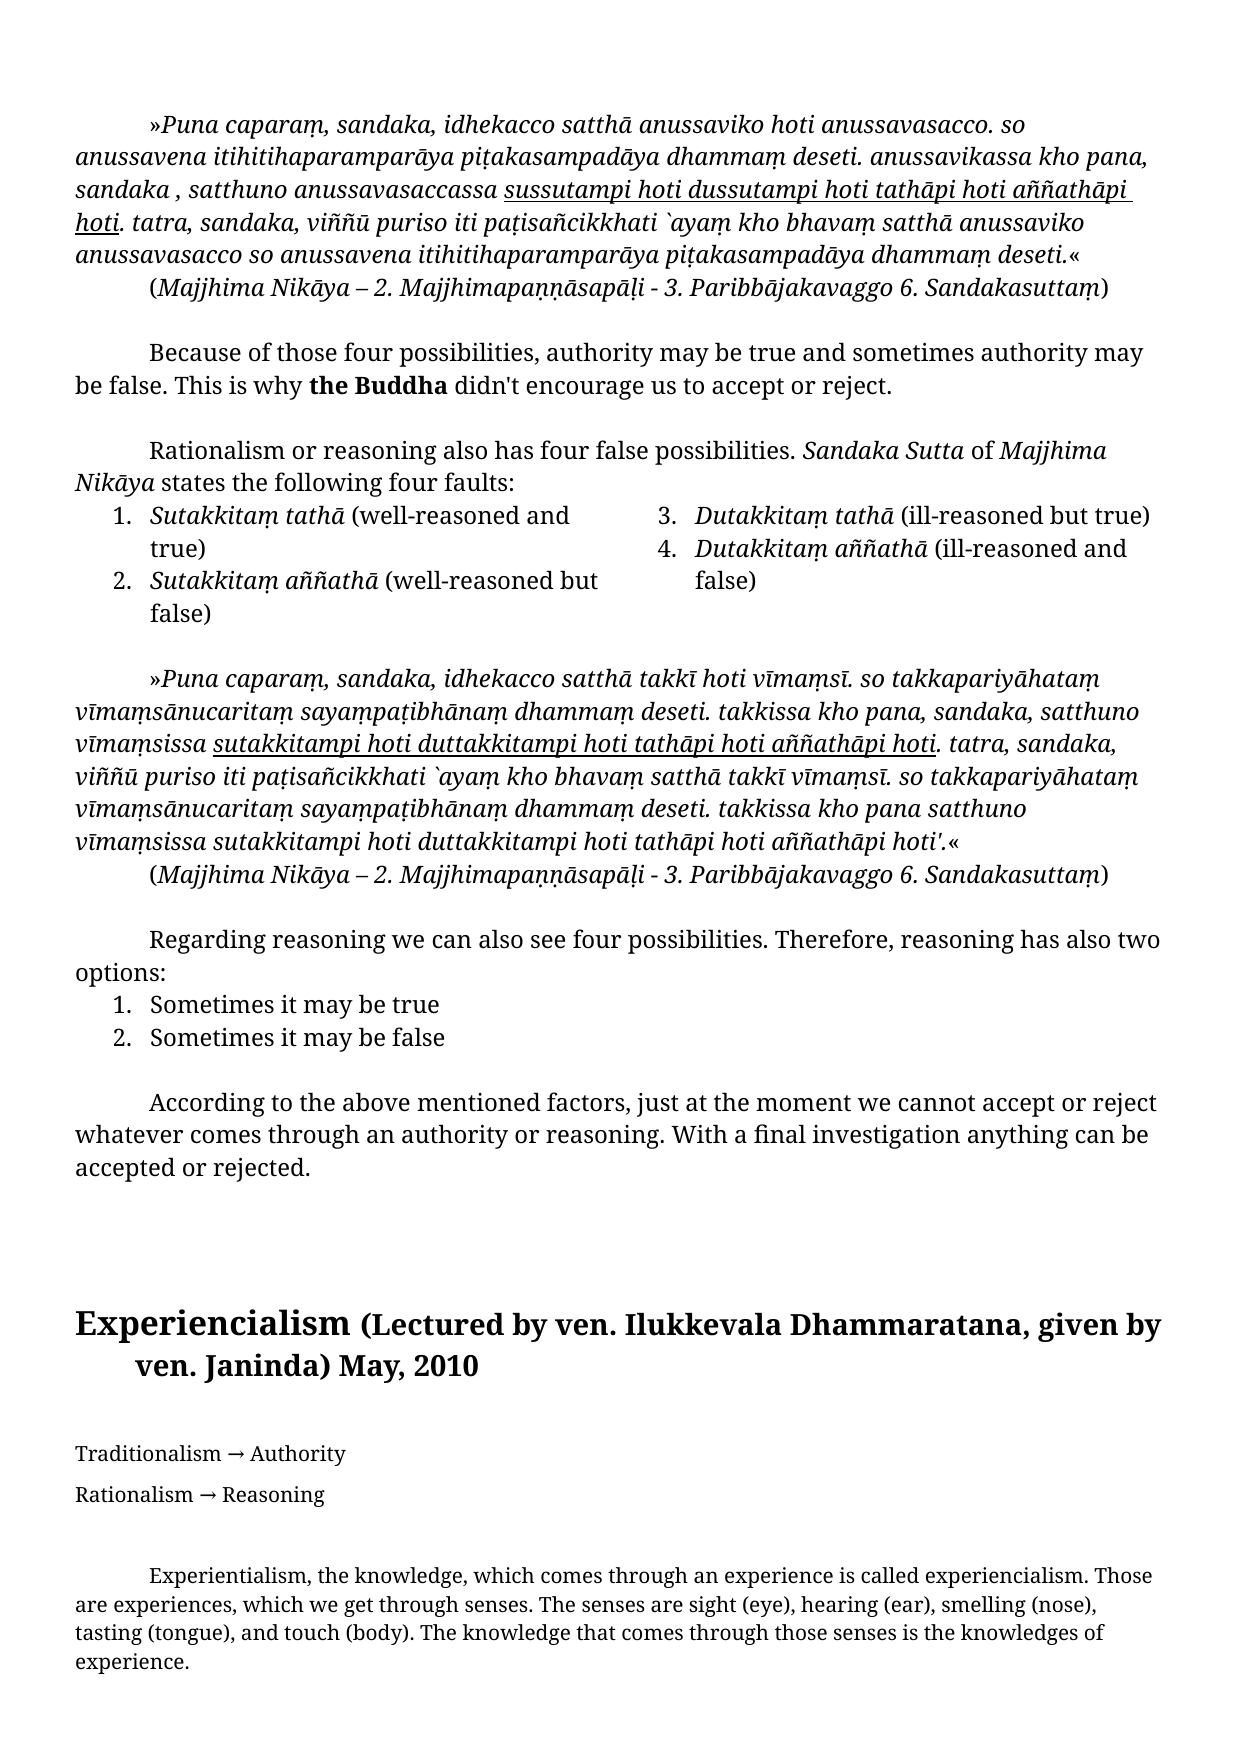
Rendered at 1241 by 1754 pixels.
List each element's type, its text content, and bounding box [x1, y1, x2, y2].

list Dutakkitaṃ tathā (ill-reasoned but true) [657, 499, 1165, 531]
list Sutakkitaṃ aññathā (well-reasoned but false) [112, 564, 620, 629]
text (Majjhima Nikāya – 2. Majjhimapaṇṇāsapāḷi - 3. Paribbājakavaggo 6. Sandakasuttaṃ) [75, 857, 1165, 890]
list Sutakkitaṃ tathā (well-reasoned and true) [112, 499, 620, 564]
subtitle Experiencialism (Lectured by ven. Ilukkevala Dhammaratana, given by ven. Janinda) May, 2010 [75, 1300, 1165, 1385]
list Dutakkitaṃ aññathā (ill-reasoned and false) [657, 531, 1165, 597]
list Sometimes it may be true [112, 988, 1165, 1021]
text Traditionalism → Authority [75, 1439, 1165, 1467]
text Rationalism → Reasoning [75, 1480, 1165, 1508]
text Because of those four possibilities, authority may be true and sometimes authority may be false. This is why the Buddha didn't encourage us to accept or reject. [75, 336, 1165, 401]
text According to the above mentioned factors, just at the moment we cannot accept or reject whatever comes through an authority or reasoning. With a final investigation anything can be accepted or rejected. [75, 1086, 1165, 1183]
text Rationalism or reasoning also has four false possibilities. Sandaka Sutta of Majjhima Nikāya states the following four faults: [75, 434, 1165, 499]
text (Majjhima Nikāya – 2. Majjhimapaṇṇāsapāḷi - 3. Paribbājakavaggo 6. Sandakasuttaṃ) [75, 271, 1165, 303]
text »Puna caparaṃ, sandaka, idhekacco satthā takkī hoti vīmaṃsī. so takkapariyāhataṃ vīmaṃsānucaritaṃ sayaṃpaṭibhānaṃ dhammaṃ deseti. takkissa kho pana, sandaka, satthuno vīmaṃsissa sutakkitampi hoti duttakkitampi hoti tathāpi hoti aññathāpi hoti. tatra, sandaka, viññū puriso iti paṭisañcikkhati `ayaṃ kho bhavaṃ satthā takkī vīmaṃsī. so takkapariyāhataṃ vīmaṃsānucaritaṃ sayaṃpaṭibhānaṃ dhammaṃ deseti. takkissa kho pana satthuno vīmaṃsissa sutakkitampi hoti duttakkitampi hoti tathāpi hoti aññathāpi hoti'.« [75, 662, 1165, 857]
list Sometimes it may be false [112, 1021, 1165, 1053]
text Regarding reasoning we can also see four possibilities. Therefore, reasoning has also two options: [75, 923, 1165, 988]
text »Puna caparaṃ, sandaka, idhekacco satthā anussaviko hoti anussavasacco. so anussavena itihitihaparamparāya piṭakasampadāya dhammaṃ deseti. anussavikassa kho pana, sandaka , satthuno anussavasaccassa sussutampi hoti dussutampi hoti tathāpi hoti aññathāpi hoti. tatra, sandaka, viññū puriso iti paṭisañcikkhati `ayaṃ kho bhavaṃ satthā anussaviko anussavasacco so anussavena itihitihaparamparāya piṭakasampadāya dhammaṃ deseti.« [75, 108, 1165, 271]
text Experientialism, the knowledge, which comes through an experience is called experiencialism. Those are experiences, which we get through senses. The senses are sight (eye), hearing (ear), smelling (nose), tasting (tongue), and touch (body). The knowledge that comes through those senses is the knowledges of experience. [75, 1562, 1165, 1675]
